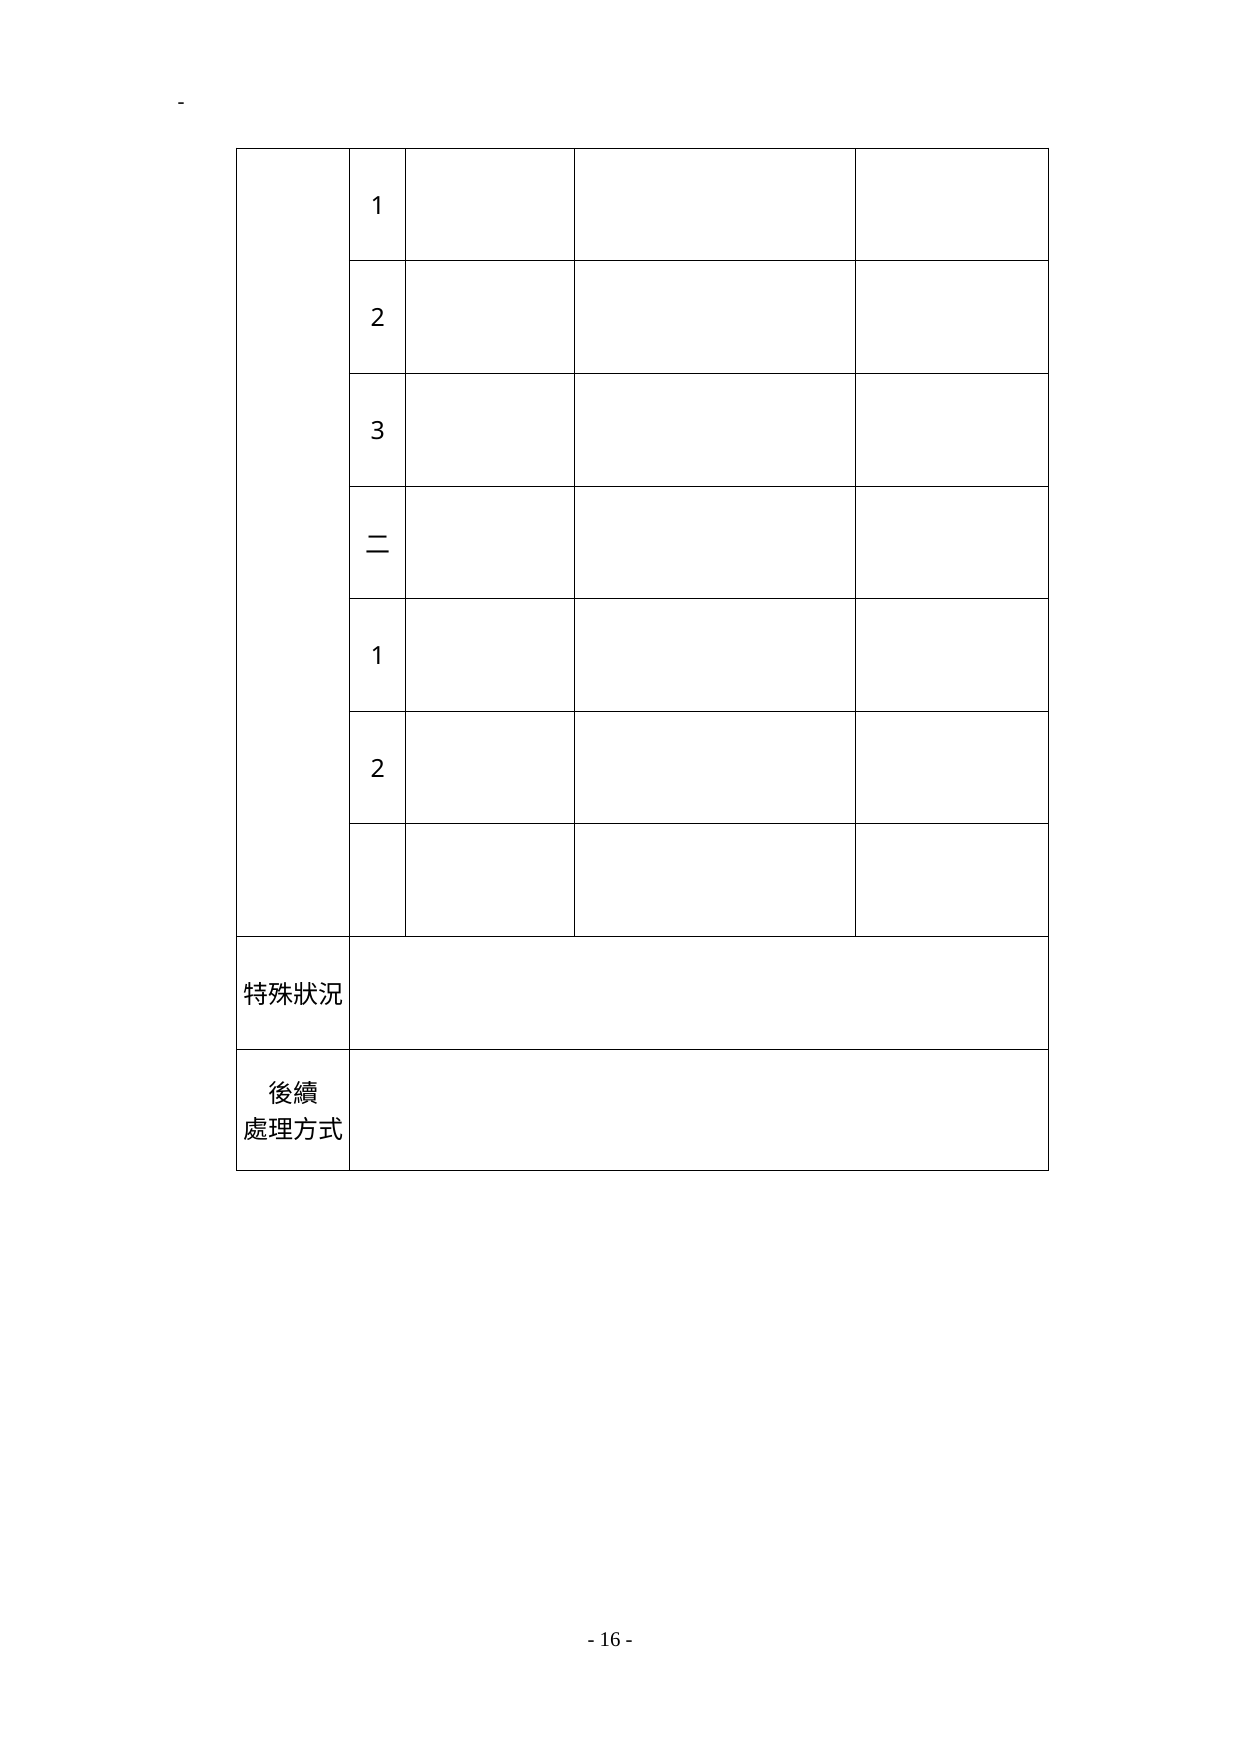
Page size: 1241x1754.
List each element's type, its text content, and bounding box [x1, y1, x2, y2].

table_cell [856, 261, 1048, 373]
table_cell 特殊狀況 [237, 937, 349, 1048]
table_cell [856, 712, 1048, 823]
table_cell 1 [350, 599, 405, 711]
table_cell 1 [350, 149, 405, 260]
table_cell [406, 824, 574, 936]
table_cell 後續 處理方式 [237, 1050, 349, 1170]
table_cell [350, 1050, 1048, 1170]
table_cell 2 [350, 261, 405, 373]
table_cell [856, 824, 1048, 936]
table_cell [856, 374, 1048, 486]
table_cell [575, 712, 855, 823]
table_cell [406, 149, 574, 260]
table_cell [575, 261, 855, 373]
table_cell 3 [350, 374, 405, 486]
table_cell [406, 712, 574, 823]
table_cell [575, 487, 855, 598]
table_cell [406, 487, 574, 598]
table_cell 2 [350, 712, 405, 823]
table_cell [406, 599, 574, 711]
table_cell [575, 824, 855, 936]
table_cell [350, 937, 1048, 1048]
table_cell [406, 374, 574, 486]
table_cell [856, 599, 1048, 711]
table_cell [575, 149, 855, 260]
table_cell 二 [350, 487, 405, 598]
table_cell [406, 261, 574, 373]
table_cell [856, 487, 1048, 598]
table_cell [856, 149, 1048, 260]
table_cell [575, 599, 855, 711]
table_cell [350, 824, 405, 936]
table_cell [575, 374, 855, 486]
